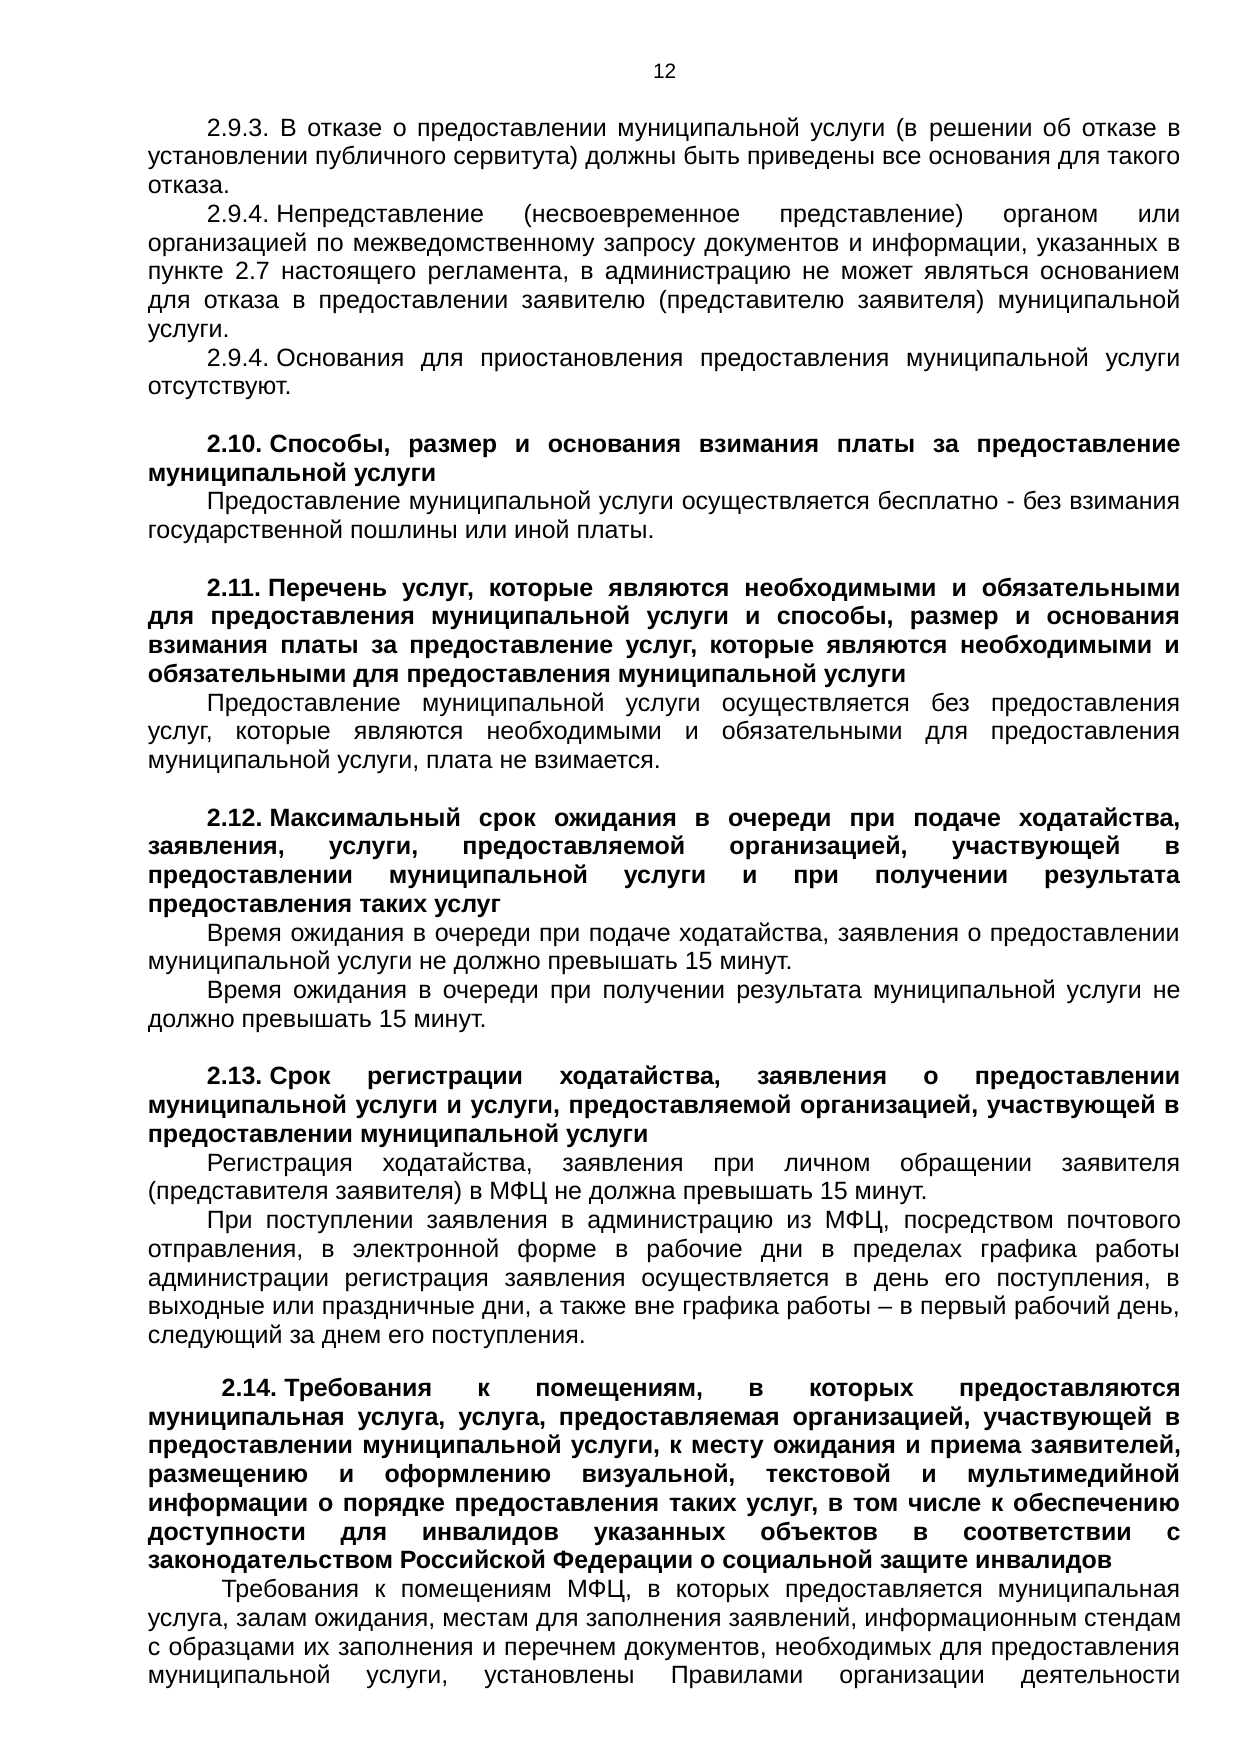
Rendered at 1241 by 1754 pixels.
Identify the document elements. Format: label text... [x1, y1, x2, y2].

text Время ожидания в очереди при получении результата муниципальной услуги не должно превышать 15 минут. [148, 975, 1181, 1032]
text 2.9.3. В отказе о предоставлении муниципальной услуги (в решении об отказе в установлении публичного сервитута) должны быть приведены все основания для такого отказа. [148, 112, 1181, 199]
text 2.9.4. Непредставление (несвоевременное представление) органом или организацией по межведомственному запросу документов и информации, указанных в пункте 2.7 настоящего регламента, в администрацию не может являться основанием для отказа в предоставлении заявителю (представителю заявителя) муниципальной услуги. [148, 199, 1181, 342]
text 2.11. Перечень услуг, которые являются необходимыми и обязательными для предоставления муниципальной услуги и способы, размер и основания взимания платы за предоставление услуг, которые являются необходимыми и обязательными для предоставления муниципальной услуги [148, 572, 1181, 687]
text Предоставление муниципальной услуги осуществляется без предоставления услуг, которые являются необходимыми и обязательными для предоставления муниципальной услуги, плата не взимается. [148, 687, 1181, 774]
text 2.9.4. Основания для приостановления предоставления муниципальной услуги отсутствуют. [148, 342, 1181, 400]
text Время ожидания в очереди при подаче ходатайства, заявления о предоставлении муниципальной услуги не должно превышать 15 минут. [148, 917, 1181, 975]
text 2.13. Срок регистрации ходатайства, заявления о предоставлении муниципальной услуги и услуги, предоставляемой организацией, участвующей в предоставлении муниципальной услуги [148, 1061, 1181, 1147]
text Регистрация ходатайства, заявления при личном обращении заявителя (представителя заявителя) в МФЦ не должна превышать 15 минут. [148, 1147, 1181, 1205]
text Требования к помещениям МФЦ, в которых предоставляется муниципальная услуга, залам ожидания, местам для заполнения заявлений, информационным стендам с образцами их заполнения и перечнем документов, необходимых для предоставления муниципальной услуги, установлены Правилами организации деятельности [148, 1574, 1181, 1689]
text При поступлении заявления в администрацию из МФЦ, посредством почтового отправления, в электронной форме в рабочие дни в пределах графика работы администрации регистрация заявления осуществляется в день его поступления, в выходные или праздничные дни, а также вне графика работы – в первый рабочий день, следующий за днем его поступления. [148, 1205, 1181, 1349]
text Предоставление муниципальной услуги осуществляется бесплатно - без взимания государственной пошлины или иной платы. [148, 486, 1181, 544]
text 2.14. Требования к помещениям, в которых предоставляются муниципальная услуга, услуга, предоставляемая организацией, участвующей в предоставлении муниципальной услуги, к месту ожидания и приема заявителей, размещению и оформлению визуальной, текстовой и мультимедийной информации о порядке предоставления таких услуг, в том числе к обеспечению доступности для инвалидов указанных объектов в соответствии с законодательством Российской Федерации о социальной защите инвалидов [148, 1373, 1181, 1574]
text 2.12. Максимальный срок ожидания в очереди при подаче ходатайства, заявления, услуги, предоставляемой организацией, участвующей в предоставлении муниципальной услуги и при получении результата предоставления таких услуг [148, 802, 1181, 917]
text 2.10. Способы, размер и основания взимания платы за предоставление муниципальной услуги [148, 429, 1181, 486]
